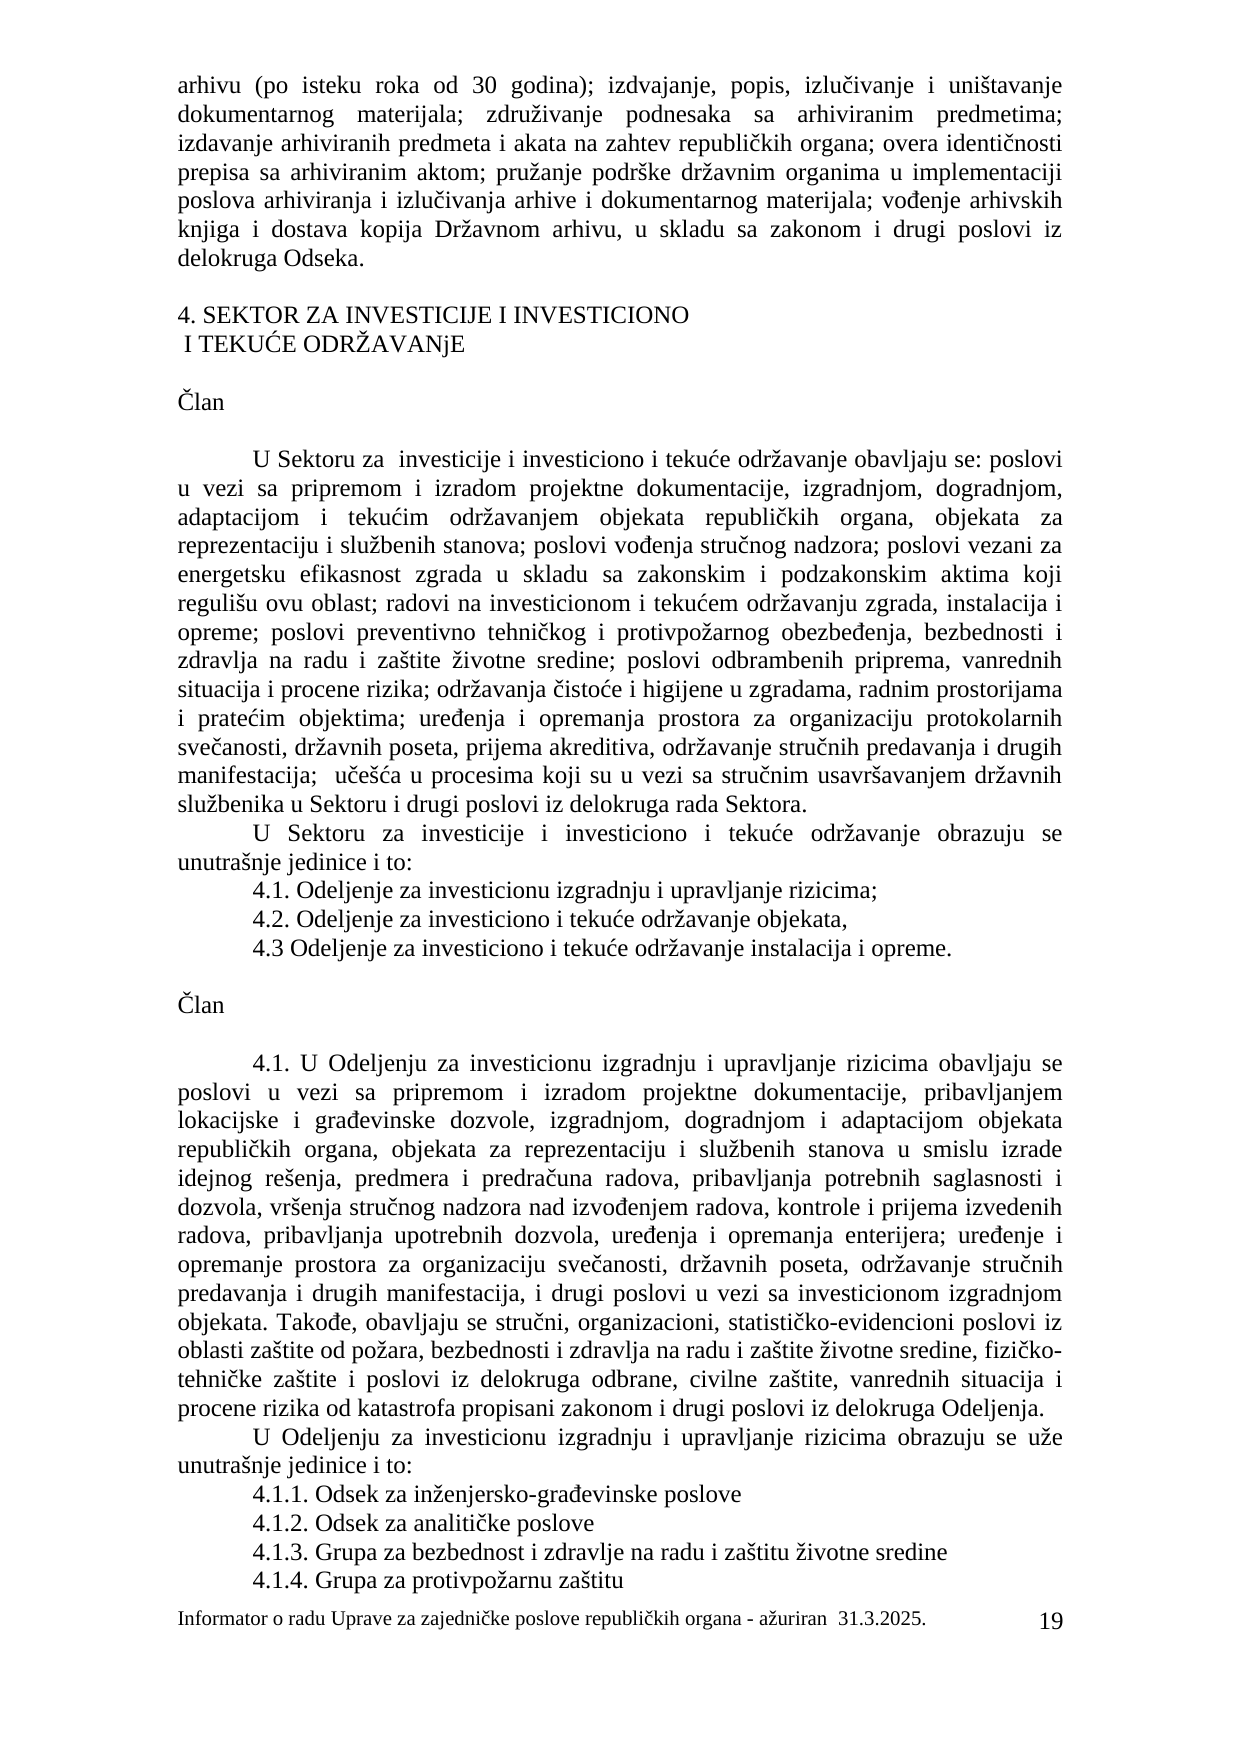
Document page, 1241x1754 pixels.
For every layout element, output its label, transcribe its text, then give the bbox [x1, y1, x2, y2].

subtitle 4.3 Odeljenje za investiciono i tekuće održavanje instalacija i opreme. [177, 933, 1063, 962]
subtitle Član [177, 387, 1063, 415]
subtitle U Sektoru za investicije i investiciono i tekuće održavanje obrazuju se unutrašnje jedinice i to: [177, 818, 1063, 875]
subtitle 4.1.1. Odsek za inženjersko-građevinske poslove [177, 1479, 1063, 1508]
subtitle 4.1.3. Grupa za bezbednost i zdravlje na radu i zaštitu životne sredine [177, 1537, 1063, 1565]
subtitle U Sektoru za investicije i investiciono i tekuće održavanje obavljaju se: poslovi u vezi sa pripremom i izradom projektne dokumentacije, izgradnjom, dogradnjom, adaptacijom i tekućim održavanjem objekata republičkih organa, objekata za reprezentaciju i službenih stanova; poslovi vođenja stručnog nadzora; poslovi vezani za energetsku efikasnost zgrada u skladu sa zakonskim i podzakonskim aktima koji regulišu ovu oblast; radovi na investicionom i tekućem održavanju zgrada, instalacija i opreme; poslovi preventivno tehničkog i protivpožarnog obezbeđenja, bezbednosti i zdravlja na radu i zaštite životne sredine; poslovi odbrambenih priprema, vanrednih situacija i procene rizika; održavanja čistoće i higijene u zgradama, radnim prostorijama i pratećim objektima; uređenja i opremanja prostora za organizaciju protokolarnih svečanosti, državnih poseta, prijema akreditiva, održavanje stručnih predavanja i drugih manifestacija; učešća u procesima koji su u vezi sa stručnim usavršavanjem državnih službenika u Sektoru i drugi poslovi iz delokruga rada Sektora. [177, 444, 1063, 818]
subtitle 4.1. U Odeljenju za investicionu izgradnju i upravljanje rizicima obavljaju se poslovi u vezi sa pripremom i izradom projektne dokumentacije, pribavljanjem lokacijske i građevinske dozvole, izgradnjom, dogradnjom i adaptacijom objekata republičkih organa, objekata za reprezentaciju i službenih stanova u smislu izrade idejnog rešenja, predmera i predračuna radova, pribavljanja potrebnih saglasnosti i dozvola, vršenja stručnog nadzora nad izvođenjem radova, kontrole i prijema izvedenih radova, pribavljanja upotrebnih dozvola, uređenja i opremanja enterijera; uređenje i opremanje prostora za organizaciju svečanosti, državnih poseta, održavanje stručnih predavanja i drugih manifestacija, i drugi poslovi u vezi sa investicionom izgradnjom objekata. Takođe, obavljaju se stručni, organizacioni, statističko-evidencioni poslovi iz oblasti zaštite od požara, bezbednosti i zdravlja na radu i zaštite životne sredine, fizičko-tehničke zaštite i poslovi iz delokruga odbrane, civilne zaštite, vanrednih situacija i procene rizika od katastrofa propisani zakonom i drugi poslovi iz delokruga Odeljenja. [177, 1048, 1063, 1422]
subtitle arhivu (po isteku roka od 30 godina); izdvajanje, popis, izlučivanje i uništavanje dokumentarnog materijala; združivanje podnesaka sa arhiviranim predmetima; izdavanje arhiviranih predmeta i akata na zahtev republičkih organa; overa identičnosti prepisa sa arhiviranim aktom; pružanje podrške državnim organima u implementaciji poslova arhiviranja i izlučivanja arhive i dokumentarnog materijala; vođenje arhivskih knjiga i dostava kopija Državnom arhivu, u skladu sa zakonom i drugi poslovi iz delokruga Odseka. [177, 70, 1063, 272]
subtitle 4.1.2. Odsek za analitičke poslove [177, 1508, 1063, 1537]
subtitle U Odeljenju za investicionu izgradnju i upravljanje rizicima obrazuju se uže unutrašnje jedinice i to: [177, 1422, 1063, 1479]
subtitle 4.1.4. Grupa za protivpožarnu zaštitu [177, 1565, 1063, 1594]
subtitle 4. SEKTOR ZA INVESTICIJE I INVESTICIONO [177, 300, 1063, 329]
subtitle I TEKUĆE ODRŽAVANjE [177, 329, 1063, 358]
subtitle Član [177, 990, 1063, 1019]
subtitle 4.2. Odeljenje za investiciono i tekuće održavanje objekata, [177, 904, 1063, 933]
subtitle 4.1. Odeljenje za investicionu izgradnju i upravljanje rizicima; [177, 875, 1063, 904]
